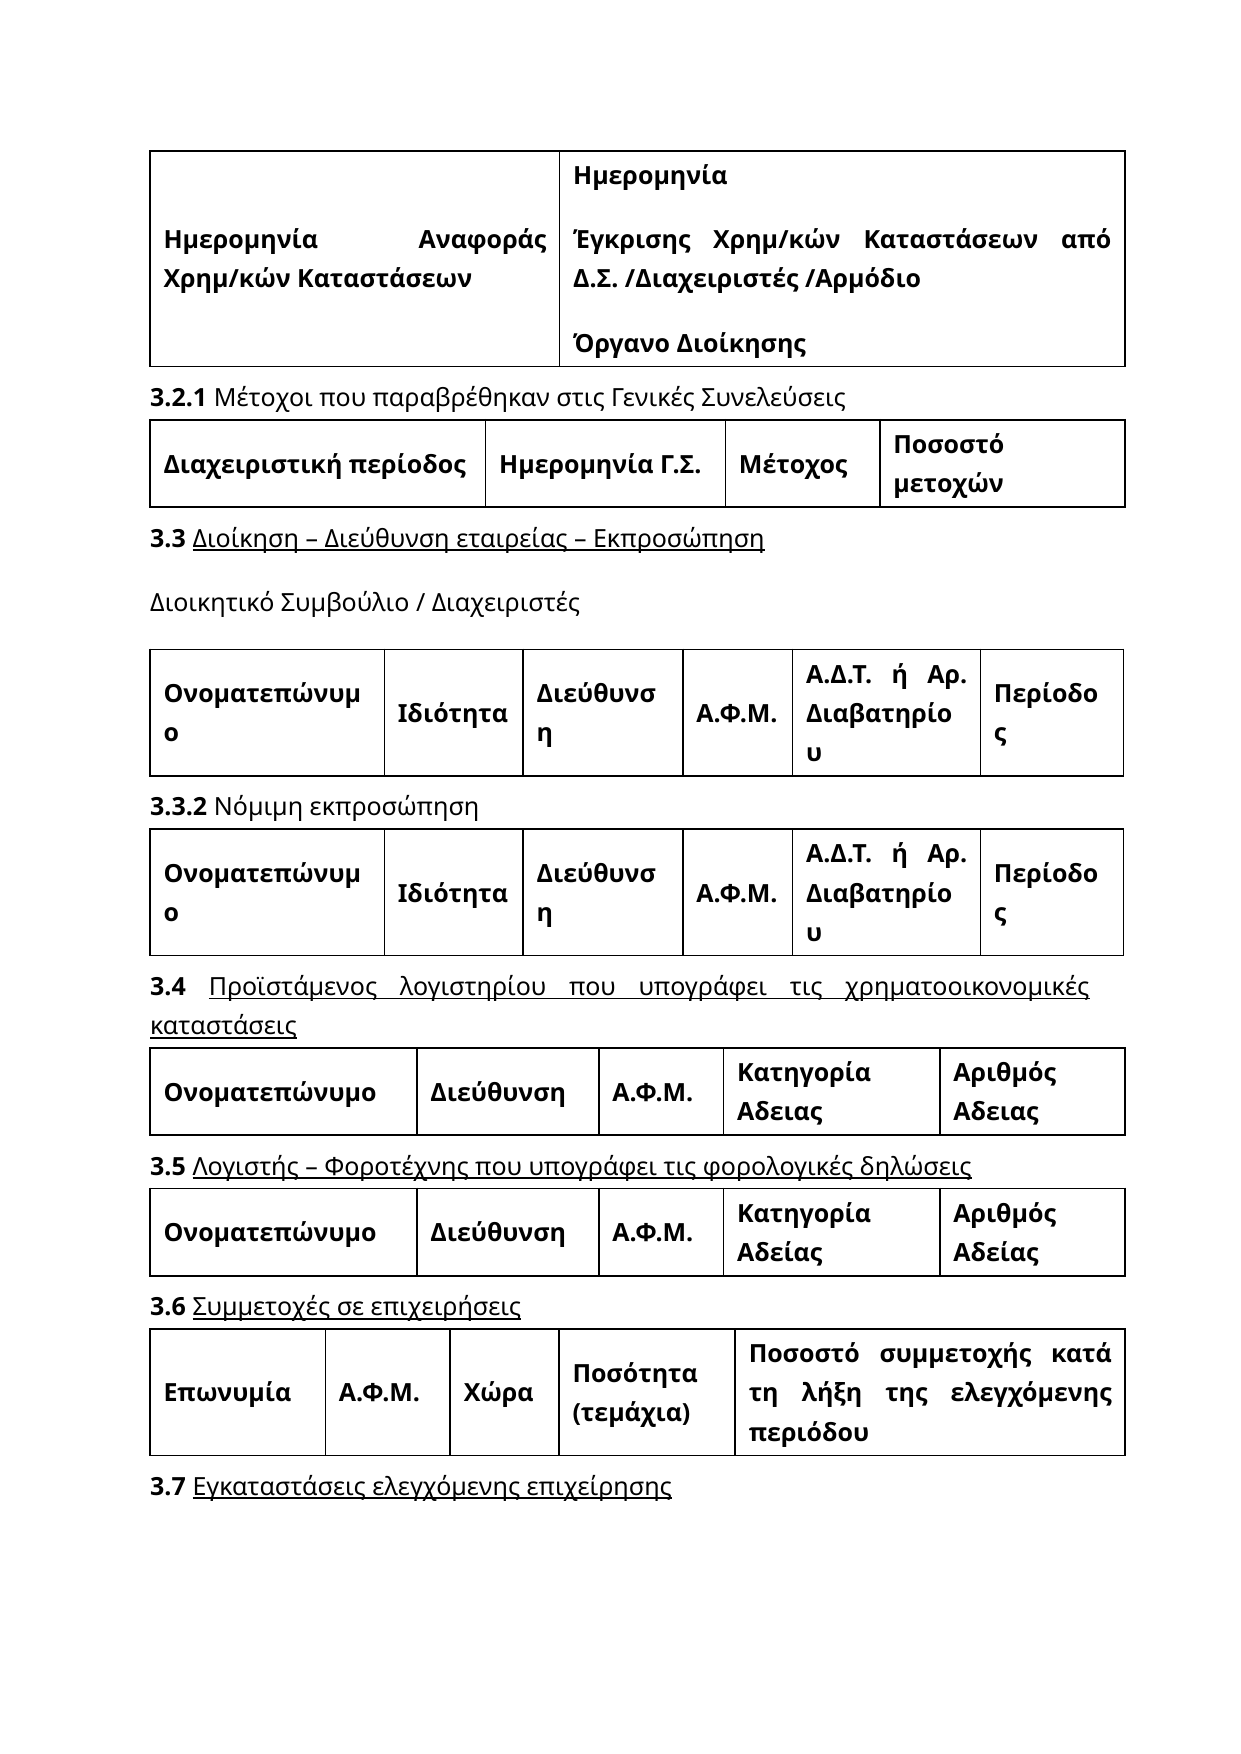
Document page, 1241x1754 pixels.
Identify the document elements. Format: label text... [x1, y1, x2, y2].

table_header Μέτοχος [726, 421, 879, 506]
table_header Επωνυμία [151, 1330, 325, 1454]
text 3.5 Λογιστής – Φοροτέχνης που υπογράφει τις φορολογικές δηλώσεις [150, 1148, 1090, 1182]
table_header Ονοματεπώνυμο [151, 1189, 416, 1275]
table_header Ονοματεπώνυμο [151, 830, 384, 955]
table_header Α.Φ.Μ. [684, 830, 792, 955]
table_header Ποσοστό μετοχών [881, 421, 1124, 506]
text 3.4 Προϊστάμενος λογιστηρίου που υπογράφει τις χρηματοοικονομικές καταστάσεις [150, 969, 1090, 1042]
table_header Ημερομηνία Αναφοράς Χρημ/κών Καταστάσεων [151, 152, 559, 366]
text Διοικητικό Συμβούλιο / Διαχειριστές [150, 584, 1090, 618]
table_header Ονοματεπώνυμο [151, 650, 384, 775]
table_header Διεύθυνση [418, 1189, 598, 1275]
table_header Διεύθυνση [524, 650, 682, 775]
table_header Διεύθυνση [524, 830, 682, 955]
table_header Αριθμός Αδειας [941, 1049, 1124, 1134]
table_header Ονοματεπώνυμο [151, 1049, 416, 1134]
table_header Ποσότητα (τεμάχια) [560, 1330, 734, 1454]
table_header Χώρα [451, 1330, 558, 1454]
table_header Α.Δ.Τ. ή Αρ. Διαβατηρίου [793, 650, 980, 775]
table_header Α.Φ.Μ. [326, 1330, 449, 1454]
table_header Ημερομηνία Έγκρισης Χρημ/κών Καταστάσεων από Δ.Σ. /Διαχειριστές /Αρμόδιο Όργανο Διοίκησης [560, 152, 1124, 366]
text 3.6 Συμμετοχές σε επιχειρήσεις [150, 1289, 1090, 1323]
text 3.3.2 Νόμιμη εκπροσώπηση [150, 789, 1090, 823]
table_header Α.Φ.Μ. [684, 650, 792, 775]
table_header Περίοδος [981, 650, 1123, 775]
table_header Αριθμός Αδείας [941, 1189, 1124, 1275]
table_header Κατηγορία Αδείας [724, 1189, 939, 1275]
table_header Ημερομηνία Γ.Σ. [486, 421, 725, 506]
table_header Περίοδος [981, 830, 1123, 955]
text 3.2.1 Μέτοχοι που παραβρέθηκαν στις Γενικές Συνελεύσεις [150, 380, 1090, 414]
text 3.3 Διοίκηση – Διεύθυνση εταιρείας – Εκπροσώπηση [150, 520, 1090, 554]
table_header Ιδιότητα [385, 830, 522, 955]
table_header Διεύθυνση [418, 1049, 598, 1134]
table_header Διαχειριστική περίοδος [151, 421, 485, 506]
table_header Α.Δ.Τ. ή Αρ. Διαβατηρίου [793, 830, 980, 955]
table_header Ιδιότητα [385, 650, 522, 775]
table_header Α.Φ.Μ. [600, 1049, 723, 1134]
table_header Α.Φ.Μ. [600, 1189, 723, 1275]
text 3.7 Εγκαταστάσεις ελεγχόμενης επιχείρησης [150, 1469, 1090, 1503]
table_header Ποσοστό συμμετοχής κατά τη λήξη της ελεγχόμενης περιόδου [736, 1330, 1124, 1454]
table_header Κατηγορία Αδειας [724, 1049, 939, 1134]
